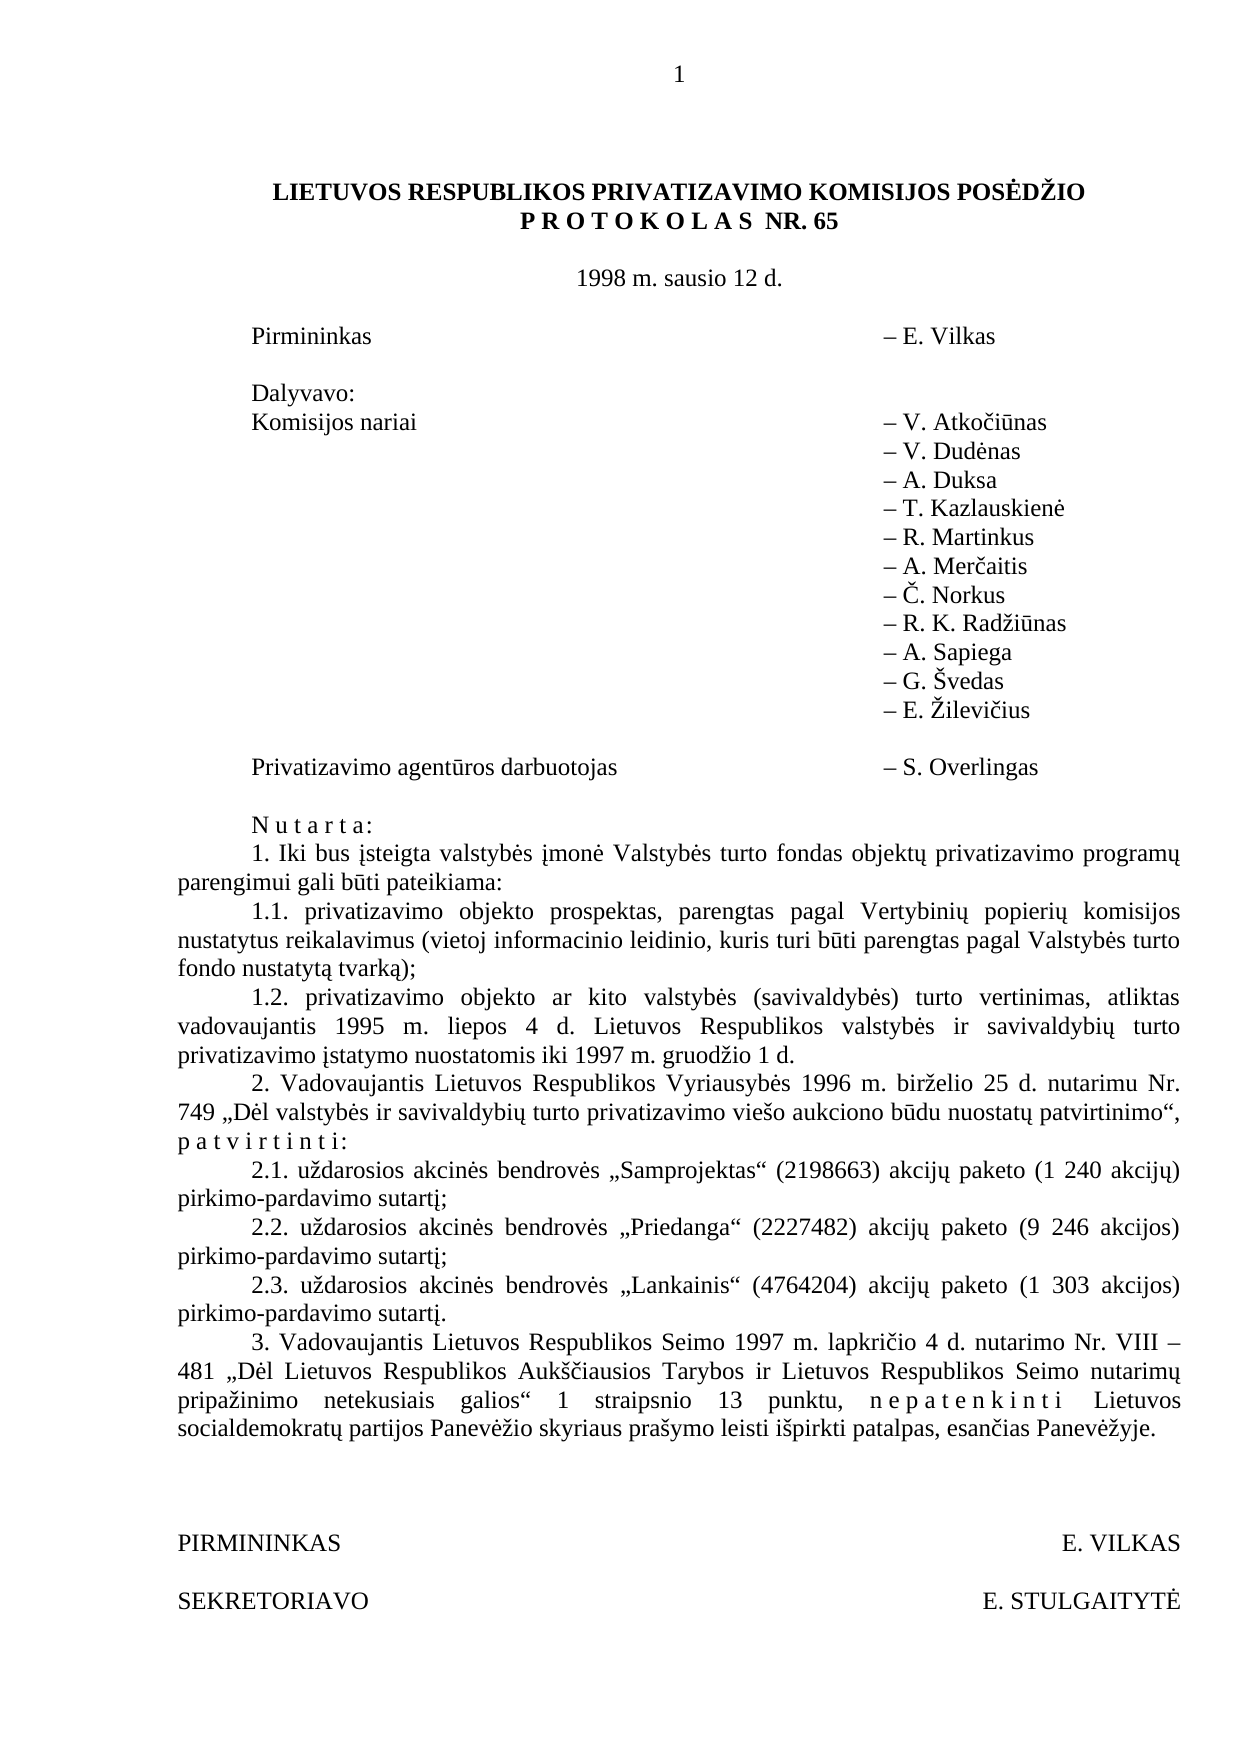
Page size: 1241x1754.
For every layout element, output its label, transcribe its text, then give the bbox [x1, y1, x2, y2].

text lietuvos respublikos Privatizavimo komisijos posėdžio [177, 177, 1181, 206]
text 1. Iki bus įsteigta valstybės įmonė Valstybės turto fondas objektų privatizavimo programų parengimui gali būti pateikiama: [177, 838, 1181, 896]
text PIRMININKAS E. VILKAS [177, 1528, 1181, 1557]
text – A. Merčaitis [177, 551, 1181, 580]
text – R. K. Radžiūnas [177, 608, 1181, 637]
text – A. Sapiega [177, 637, 1181, 666]
text – G. Švedas [177, 666, 1181, 695]
text – V. Dudėnas [177, 436, 1181, 465]
text 1.1. privatizavimo objekto prospektas, parengtas pagal Vertybinių popierių komisijos nustatytus reikalavimus (vietoj informacinio leidinio, kuris turi būti parengtas pagal Valstybės turto fondo nustatytą tvarką); [177, 896, 1181, 982]
text Nutarta: [177, 810, 1181, 838]
text 2. Vadovaujantis Lietuvos Respublikos Vyriausybės 1996 m. birželio 25 d. nutarimu Nr. 749 „Dėl valstybės ir savivaldybių turto privatizavimo viešo aukciono būdu nuostatų patvirtinimo“, patvirtinti: [177, 1068, 1181, 1155]
text Pirmininkas – E. Vilkas [177, 321, 1181, 350]
text 1.2. privatizavimo objekto ar kito valstybės (savivaldybės) turto vertinimas, atliktas vadovaujantis 1995 m. liepos 4 d. Lietuvos Respublikos valstybės ir savivaldybių turto privatizavimo įstatymo nuostatomis iki 1997 m. gruodžio 1 d. [177, 982, 1181, 1068]
text Protokolas Nr. 65 [177, 206, 1181, 235]
text Komisijos nariai – V. Atkočiūnas [177, 407, 1181, 436]
text – A. Duksa [177, 465, 1181, 493]
text 1998 m. sausio 12 d. [177, 263, 1181, 292]
text 3. Vadovaujantis Lietuvos Respublikos Seimo 1997 m. lapkričio 4 d. nutarimo Nr. VIII – 481 „Dėl Lietuvos Respublikos Aukščiausios Tarybos ir Lietuvos Respublikos Seimo nutarimų pripažinimo netekusiais galios“ 1 straipsnio 13 punktu, nepatenkinti Lietuvos socialdemokratų partijos Panevėžio skyriaus prašymo leisti išpirkti patalpas, esančias Panevėžyje. [177, 1327, 1181, 1442]
text 2.1. uždarosios akcinės bendrovės „Samprojektas“ (2198663) akcijų paketo (1 240 akcijų) pirkimo-pardavimo sutartį; [177, 1155, 1181, 1212]
text – E. Žilevičius [177, 695, 1181, 723]
text Privatizavimo agentūros darbuotojas – S. Overlingas [177, 752, 1181, 781]
text 2.2. uždarosios akcinės bendrovės „Priedanga“ (2227482) akcijų paketo (9 246 akcijos) pirkimo-pardavimo sutartį; [177, 1212, 1181, 1270]
text 2.3. uždarosios akcinės bendrovės „Lankainis“ (4764204) akcijų paketo (1 303 akcijos) pirkimo-pardavimo sutartį. [177, 1270, 1181, 1327]
text SEKRETORIAVO E. STULGAITYTĖ [177, 1586, 1181, 1615]
text – R. Martinkus [177, 522, 1181, 551]
text – Č. Norkus [177, 580, 1181, 608]
text – T. Kazlauskienė [177, 493, 1181, 522]
text Dalyvavo: [177, 378, 1181, 407]
